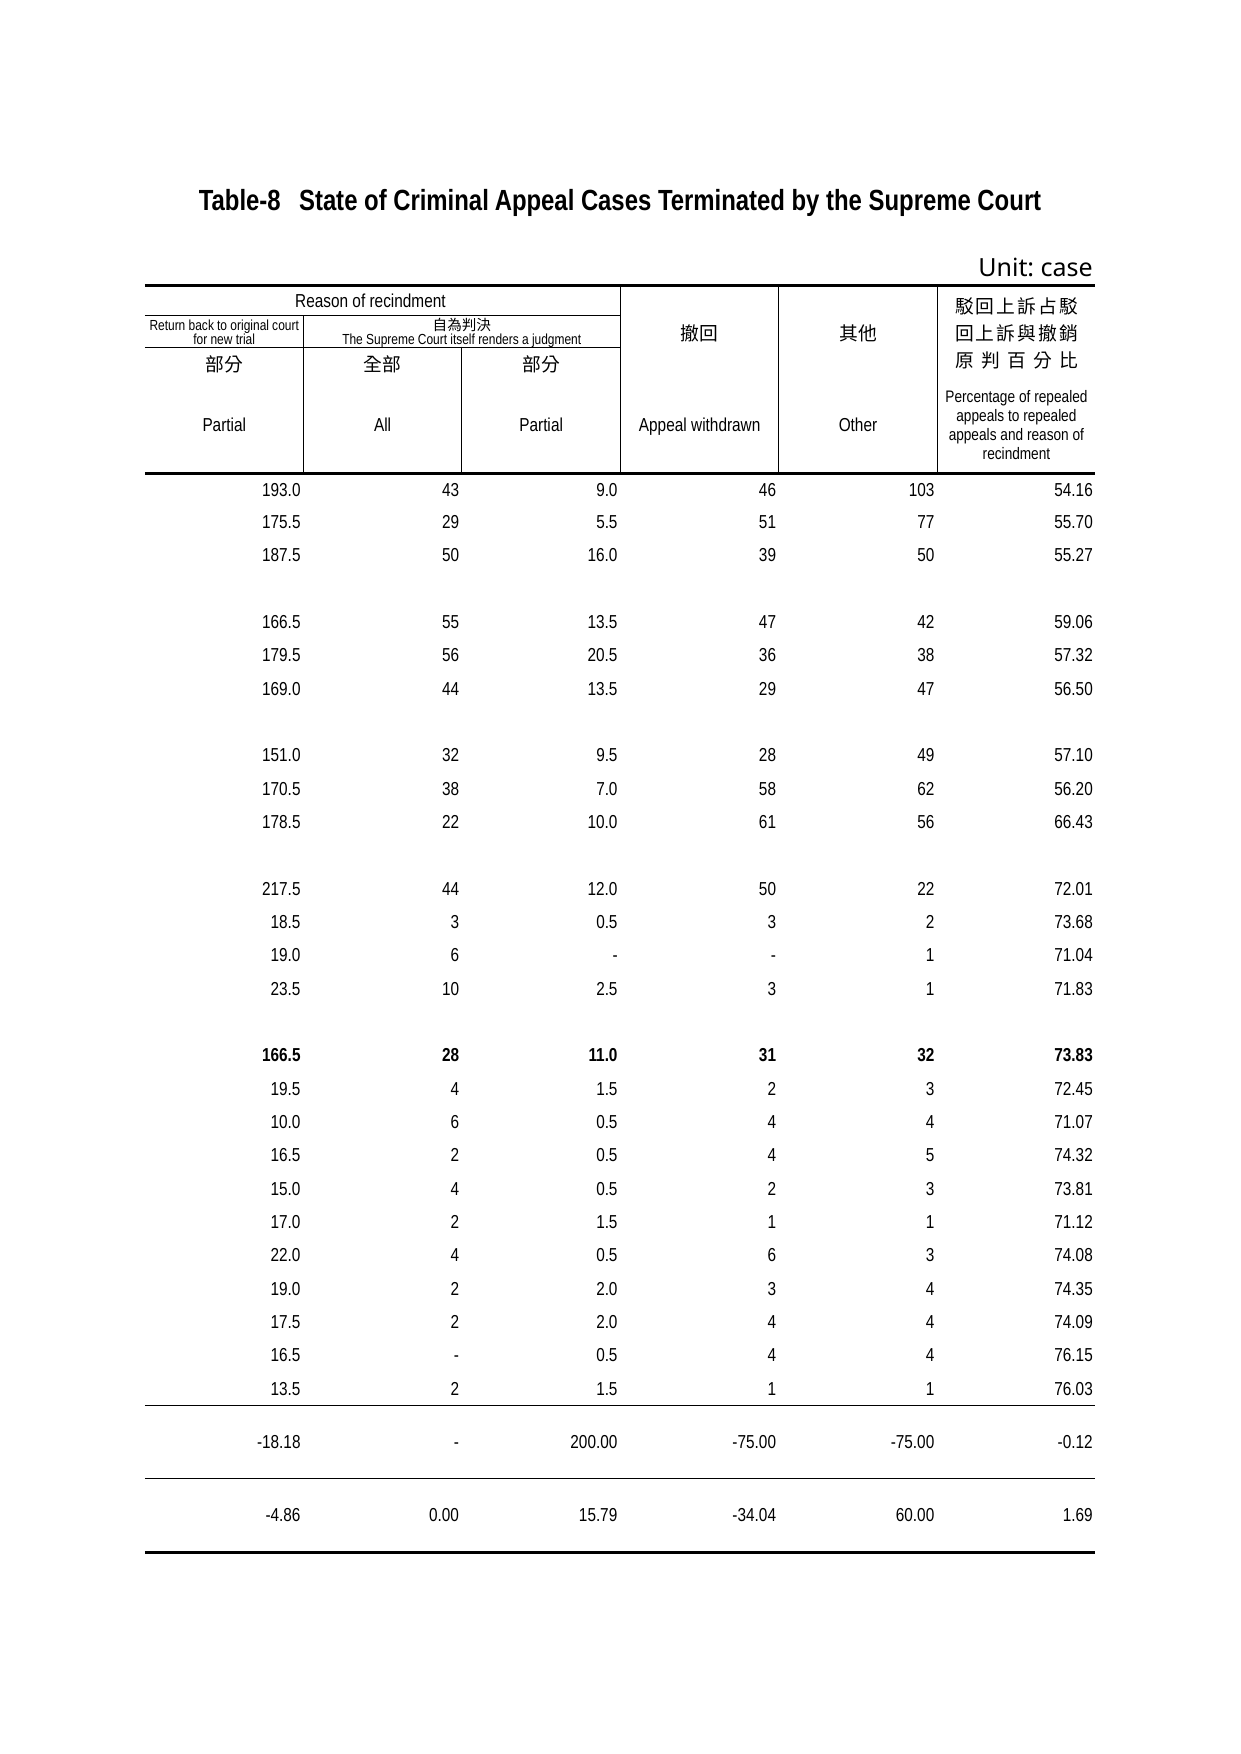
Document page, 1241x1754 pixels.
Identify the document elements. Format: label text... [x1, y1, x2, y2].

table_cell [303, 1005, 462, 1038]
table_cell 11.0 [462, 1038, 620, 1072]
table_cell 71.07 [937, 1105, 1095, 1138]
table_cell 4 [620, 1138, 778, 1172]
table_cell 0.5 [462, 1172, 620, 1205]
text Unit: case [148, 250, 1092, 284]
table_header 撤回 [621, 287, 778, 378]
table_cell [303, 705, 462, 738]
table_cell 29 [620, 672, 778, 705]
table_cell 0.5 [462, 1238, 620, 1272]
table_cell 3 [779, 1238, 937, 1272]
table_cell -75.00 [779, 1406, 937, 1478]
table_cell 3 [620, 905, 778, 938]
table_cell [462, 572, 620, 605]
table_cell [937, 838, 1095, 872]
table_cell - [620, 938, 778, 972]
table_cell 2 [303, 1372, 462, 1405]
table_cell Partial [462, 378, 620, 472]
table_cell - [303, 1338, 462, 1372]
table_cell 55.70 [937, 505, 1095, 538]
table_cell 1 [779, 972, 937, 1005]
table_cell 32 [779, 1038, 937, 1072]
table_cell 4 [779, 1305, 937, 1338]
table_cell 44 [303, 872, 462, 905]
table_cell 部分 [145, 348, 303, 378]
table_cell 43 [303, 475, 462, 505]
table_cell 4 [779, 1272, 937, 1305]
table_cell 1.69 [937, 1479, 1095, 1551]
table_cell 4 [620, 1105, 778, 1138]
table_cell 57.10 [937, 738, 1095, 772]
table_cell 72.45 [937, 1072, 1095, 1105]
table_cell 51 [620, 505, 778, 538]
table_cell 179.5 [145, 638, 303, 672]
table_cell 46 [620, 475, 778, 505]
table_cell 4 [779, 1105, 937, 1138]
table_cell [779, 705, 937, 738]
table_cell 36 [620, 638, 778, 672]
table_cell 47 [779, 672, 937, 705]
table_cell [145, 1005, 303, 1038]
table_cell 29 [303, 505, 462, 538]
table_cell Percentage of repealed appeals to repealed appeals and reason of recindment [938, 378, 1095, 472]
table_cell - [303, 1406, 462, 1478]
table_cell 166.5 [145, 605, 303, 638]
table_cell -0.12 [937, 1406, 1095, 1478]
table_cell 1.5 [462, 1372, 620, 1405]
table_cell 2 [303, 1205, 462, 1238]
table_cell 20.5 [462, 638, 620, 672]
table_cell Partial [145, 378, 303, 472]
table_cell 217.5 [145, 872, 303, 905]
table_cell [620, 572, 778, 605]
table_cell [145, 838, 303, 872]
table_cell [462, 705, 620, 738]
table_cell 77 [779, 505, 937, 538]
table_cell 31 [620, 1038, 778, 1072]
table_cell 74.32 [937, 1138, 1095, 1172]
table_cell 28 [620, 738, 778, 772]
table_cell 16.5 [145, 1338, 303, 1372]
table_cell 200.00 [462, 1406, 620, 1478]
table_cell 1 [779, 1205, 937, 1238]
table_cell 47 [620, 605, 778, 638]
table_header 駁回上訴占駁回上訴與撤銷原判百分比 [938, 287, 1095, 378]
table_cell 19.0 [145, 1272, 303, 1305]
table_cell 19.5 [145, 1072, 303, 1105]
table_cell 10 [303, 972, 462, 1005]
table_cell [303, 838, 462, 872]
table_cell 2 [303, 1305, 462, 1338]
table_cell 54.16 [937, 475, 1095, 505]
table_cell 151.0 [145, 738, 303, 772]
table_cell 6 [303, 938, 462, 972]
table_cell -34.04 [620, 1479, 778, 1551]
table_cell [145, 572, 303, 605]
table_cell [779, 838, 937, 872]
table_cell -75.00 [620, 1406, 778, 1478]
table_cell 18.5 [145, 905, 303, 938]
table_cell 71.04 [937, 938, 1095, 972]
table_cell [620, 705, 778, 738]
table_cell 60.00 [779, 1479, 937, 1551]
table_cell 55.27 [937, 538, 1095, 572]
table_cell 32 [303, 738, 462, 772]
table_cell 0.5 [462, 1338, 620, 1372]
table_cell [937, 705, 1095, 738]
table_cell 49 [779, 738, 937, 772]
table_cell 10.0 [145, 1105, 303, 1138]
table_cell [462, 838, 620, 872]
table_cell 38 [303, 772, 462, 805]
table_cell 5.5 [462, 505, 620, 538]
table_cell 3 [620, 972, 778, 1005]
table_cell 3 [620, 1272, 778, 1305]
table_cell 59.06 [937, 605, 1095, 638]
table_cell 4 [303, 1238, 462, 1272]
table_cell 1 [620, 1372, 778, 1405]
table_cell 72.01 [937, 872, 1095, 905]
table_cell 103 [779, 475, 937, 505]
table_cell 16.0 [462, 538, 620, 572]
table_cell 22 [779, 872, 937, 905]
table_cell 38 [779, 638, 937, 672]
table_cell 58 [620, 772, 778, 805]
table_cell 73.83 [937, 1038, 1095, 1072]
table_cell 57.32 [937, 638, 1095, 672]
table_cell 7.0 [462, 772, 620, 805]
table_cell [462, 1005, 620, 1038]
table_cell 4 [779, 1338, 937, 1372]
table_cell 0.00 [303, 1479, 462, 1551]
table_cell 1.5 [462, 1205, 620, 1238]
table_cell 6 [620, 1238, 778, 1272]
table_cell 4 [303, 1172, 462, 1205]
table_cell 166.5 [145, 1038, 303, 1072]
table_cell 4 [303, 1072, 462, 1105]
table_cell Appeal withdrawn [621, 378, 778, 472]
table_cell 76.15 [937, 1338, 1095, 1372]
table_cell 50 [303, 538, 462, 572]
table_cell 71.12 [937, 1205, 1095, 1238]
table_cell 39 [620, 538, 778, 572]
table_cell -18.18 [145, 1406, 303, 1478]
table_cell 0.5 [462, 905, 620, 938]
table_cell 42 [779, 605, 937, 638]
table_cell 187.5 [145, 538, 303, 572]
table_cell Other [779, 378, 937, 472]
table_cell 部分 [462, 348, 620, 378]
table_cell 10.0 [462, 805, 620, 838]
table_cell 19.0 [145, 938, 303, 972]
table_cell 73.68 [937, 905, 1095, 938]
table_cell 0.5 [462, 1138, 620, 1172]
table_cell 56.20 [937, 772, 1095, 805]
table_cell 175.5 [145, 505, 303, 538]
table_cell 全部 [304, 348, 461, 378]
table_cell 74.09 [937, 1305, 1095, 1338]
table_header Reason of recindment [145, 287, 620, 315]
table_cell 2 [303, 1272, 462, 1305]
table_cell 61 [620, 805, 778, 838]
table_cell 2.0 [462, 1305, 620, 1338]
table_cell [937, 572, 1095, 605]
table_cell 1 [779, 938, 937, 972]
table_cell 6 [303, 1105, 462, 1138]
table_cell 2 [303, 1138, 462, 1172]
table_cell 50 [779, 538, 937, 572]
table_cell [937, 1005, 1095, 1038]
table_cell 3 [303, 905, 462, 938]
table_cell 2.0 [462, 1272, 620, 1305]
table_cell -4.86 [145, 1479, 303, 1551]
table_cell Return back to original court for new trial [145, 316, 303, 347]
table_cell 17.0 [145, 1205, 303, 1238]
table_cell 13.5 [462, 605, 620, 638]
table_cell [620, 838, 778, 872]
table_cell 12.0 [462, 872, 620, 905]
table_cell 62 [779, 772, 937, 805]
table_cell 自為判決 The Supreme Court itself renders a judgment [304, 316, 620, 347]
table_cell [145, 705, 303, 738]
table_cell All [304, 378, 461, 472]
table_cell 4 [620, 1338, 778, 1372]
table_cell 50 [620, 872, 778, 905]
table_cell 16.5 [145, 1138, 303, 1172]
table_cell 4 [620, 1305, 778, 1338]
table_cell 74.35 [937, 1272, 1095, 1305]
table_cell 170.5 [145, 772, 303, 805]
table_cell 13.5 [145, 1372, 303, 1405]
table_cell 22.0 [145, 1238, 303, 1272]
table_cell 2 [620, 1072, 778, 1105]
table_cell 74.08 [937, 1238, 1095, 1272]
table_cell 15.0 [145, 1172, 303, 1205]
table_cell 178.5 [145, 805, 303, 838]
table_cell 28 [303, 1038, 462, 1072]
table_cell 2.5 [462, 972, 620, 1005]
table_cell 1.5 [462, 1072, 620, 1105]
table_cell 1 [779, 1372, 937, 1405]
table_cell 3 [779, 1072, 937, 1105]
table_cell 66.43 [937, 805, 1095, 838]
table_cell 55 [303, 605, 462, 638]
table_cell 71.83 [937, 972, 1095, 1005]
table_cell 2 [620, 1172, 778, 1205]
table_cell 17.5 [145, 1305, 303, 1338]
table_cell 56 [779, 805, 937, 838]
table_cell 9.0 [462, 475, 620, 505]
table_cell [779, 1005, 937, 1038]
table_cell 0.5 [462, 1105, 620, 1138]
table_cell - [462, 938, 620, 972]
table_cell 56.50 [937, 672, 1095, 705]
table_cell 23.5 [145, 972, 303, 1005]
text Table-8 State of Criminal Appeal Cases Terminated by the Supreme Court [148, 183, 1092, 217]
table_cell 44 [303, 672, 462, 705]
table_header 其他 [779, 287, 937, 378]
table_cell 22 [303, 805, 462, 838]
table_cell 1 [620, 1205, 778, 1238]
table_cell 5 [779, 1138, 937, 1172]
table_cell [303, 572, 462, 605]
table_cell 2 [779, 905, 937, 938]
table_cell 56 [303, 638, 462, 672]
table_cell 73.81 [937, 1172, 1095, 1205]
table_cell 3 [779, 1172, 937, 1205]
table_cell 169.0 [145, 672, 303, 705]
table_cell 13.5 [462, 672, 620, 705]
table_cell 9.5 [462, 738, 620, 772]
table_cell [779, 572, 937, 605]
table_cell 193.0 [145, 475, 303, 505]
table_cell 76.03 [937, 1372, 1095, 1405]
table_cell 15.79 [462, 1479, 620, 1551]
table_cell [620, 1005, 778, 1038]
